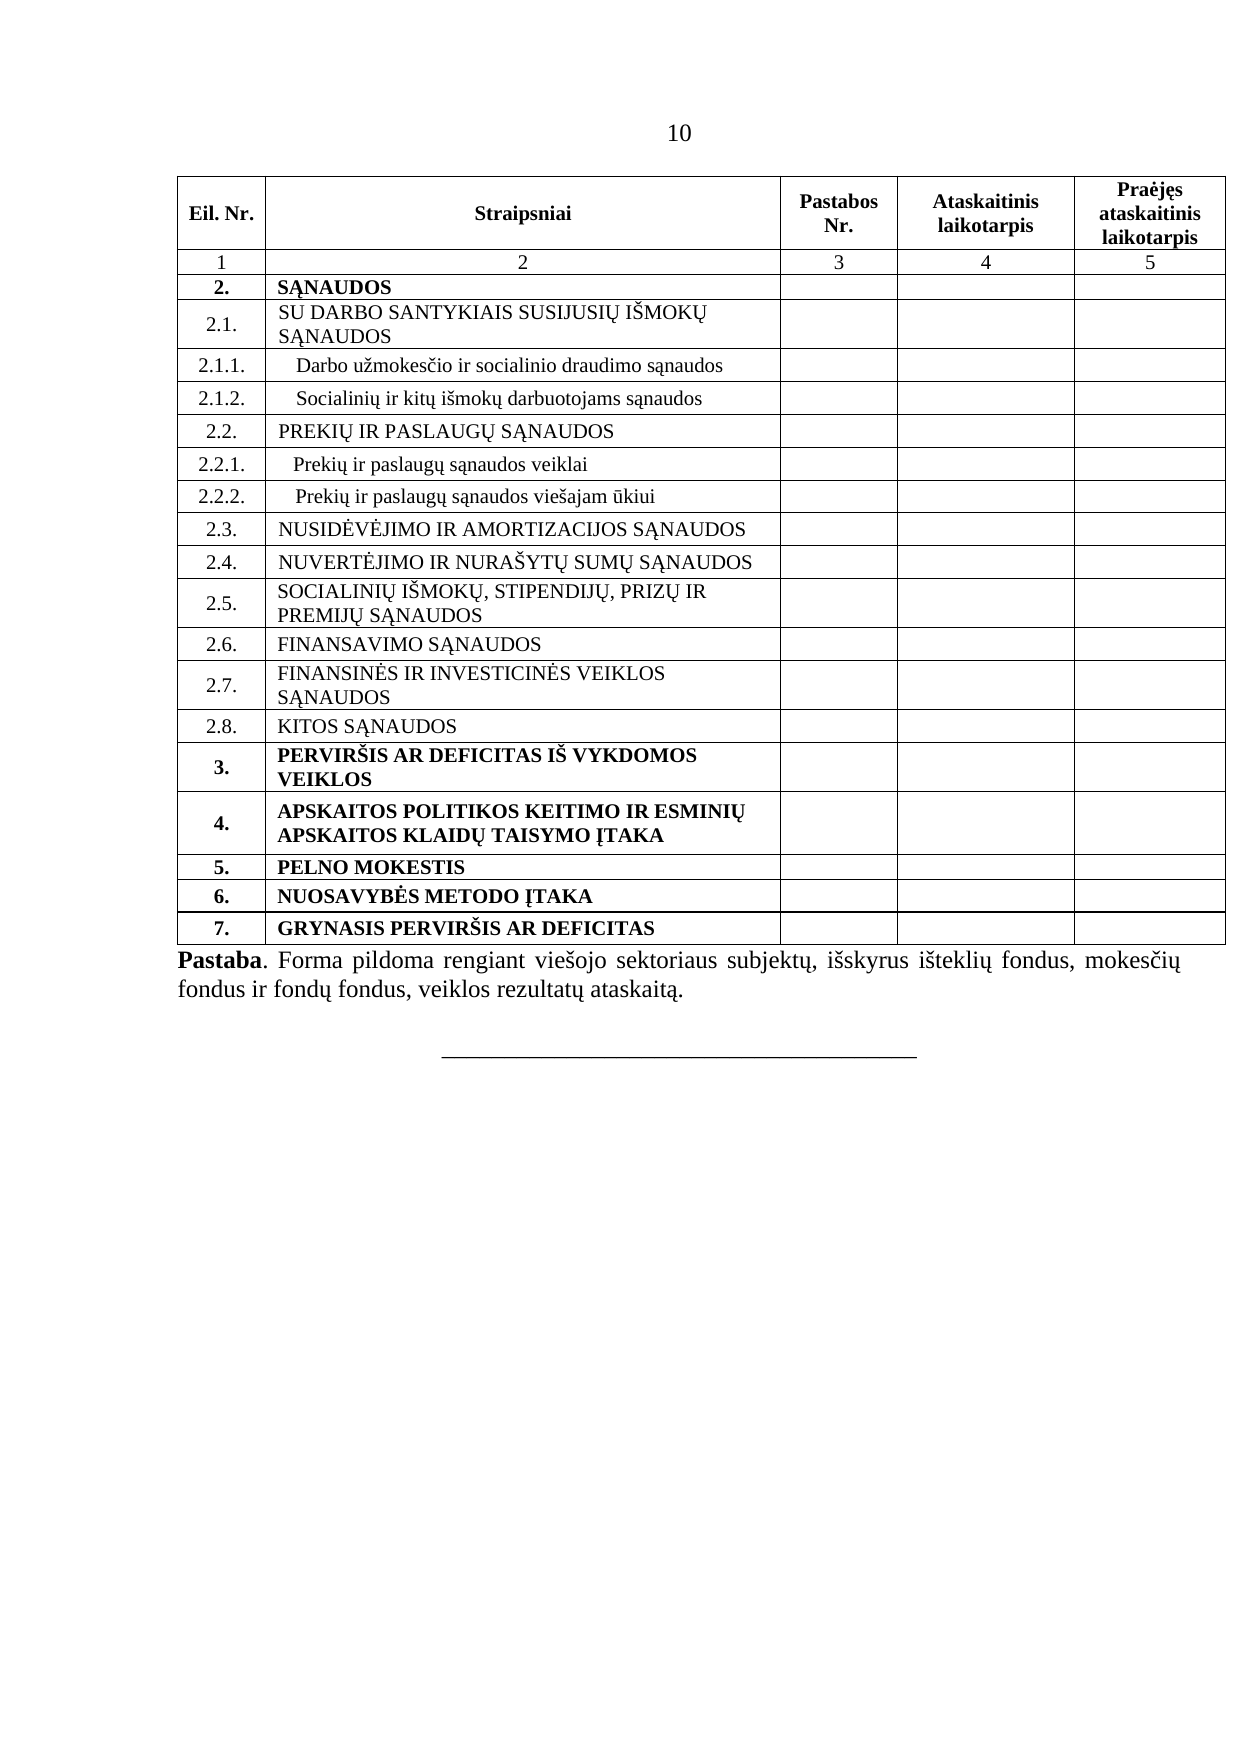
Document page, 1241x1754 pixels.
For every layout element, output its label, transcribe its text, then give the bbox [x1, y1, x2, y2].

table_cell [898, 913, 1074, 944]
table_cell [1075, 743, 1225, 791]
table_cell [898, 275, 1074, 299]
table_cell [781, 546, 897, 578]
table_cell [898, 349, 1074, 381]
table_cell [1075, 448, 1225, 479]
table_cell [781, 300, 897, 348]
table_cell 2 [266, 250, 780, 274]
table_cell 2.6. [178, 628, 265, 660]
table_cell [898, 880, 1074, 911]
table_cell [1075, 880, 1225, 911]
table_cell Socialinių ir kitų išmokų darbuotojams sąnaudos [266, 382, 780, 414]
table_cell [781, 349, 897, 381]
table_cell SU DARBO SANTYKIAIS SUSIJUSIŲ IŠMOKŲ SĄNAUDOS [266, 300, 780, 348]
table_cell [781, 415, 897, 447]
table_cell [1075, 579, 1225, 627]
table_cell [1075, 382, 1225, 414]
table_cell [781, 481, 897, 512]
table_cell APSKAITOS POLITIKOS KEITIMO IR ESMINIŲ APSKAITOS KLAIDŲ TAISYMO ĮTAKA [266, 792, 780, 853]
table_cell 4. [178, 792, 265, 853]
table_cell 5. [178, 855, 265, 879]
table_cell 2.1. [178, 300, 265, 348]
table_cell 2.1.1. [178, 349, 265, 381]
text Pastaba. Forma pildoma rengiant viešojo sektoriaus subjektų, išskyrus išteklių fondus, mokesčių fondus ir fondų fondus, veiklos rezultatų ataskaitą. [177, 945, 1181, 1003]
table_cell NUVERTĖJIMO IR NURAŠYTŲ SUMŲ SĄNAUDOS [266, 546, 780, 578]
table_cell NUOSAVYBĖS METODO ĮTAKA [266, 880, 780, 911]
table_cell [898, 448, 1074, 479]
table_cell [1075, 349, 1225, 381]
table_cell SOCIALINIŲ IŠMOKŲ, STIPENDIJŲ, PRIZŲ IR PREMIJŲ SĄNAUDOS [266, 579, 780, 627]
table_cell [781, 661, 897, 709]
table_cell [898, 743, 1074, 791]
table_header Eil. Nr. [178, 177, 265, 249]
table_cell 2.2. [178, 415, 265, 447]
table_cell [1075, 855, 1225, 879]
table_cell [1075, 792, 1225, 853]
table_cell [781, 448, 897, 479]
table_cell 2.1.2. [178, 382, 265, 414]
table_cell 2.4. [178, 546, 265, 578]
table_cell [1075, 628, 1225, 660]
table_header Ataskaitinis laikotarpis [898, 177, 1074, 249]
table_cell 3. [178, 743, 265, 791]
table_cell [898, 546, 1074, 578]
table_header Pastabos Nr. [781, 177, 897, 249]
table_cell 7. [178, 913, 265, 944]
table_cell [1075, 481, 1225, 512]
table_cell [898, 513, 1074, 545]
table_cell 1 [178, 250, 265, 274]
table_cell [898, 661, 1074, 709]
table_cell PERVIRŠIS AR DEFICITAS IŠ VYKDOMOS VEIKLOS [266, 743, 780, 791]
table_cell [1075, 661, 1225, 709]
table_cell [781, 628, 897, 660]
table_cell 2.2.1. [178, 448, 265, 479]
table_cell NUSIDĖVĖJIMO IR AMORTIZACIJOS SĄNAUDOS [266, 513, 780, 545]
table_cell FINANSINĖS IR INVESTICINĖS VEIKLOS SĄNAUDOS [266, 661, 780, 709]
table_cell [781, 513, 897, 545]
table_cell [781, 710, 897, 742]
table_cell SĄNAUDOS [266, 275, 780, 299]
table_cell [898, 855, 1074, 879]
table_cell [1075, 300, 1225, 348]
table_header Straipsniai [266, 177, 780, 249]
table_cell 2.5. [178, 579, 265, 627]
table_cell [781, 275, 897, 299]
table_cell [781, 913, 897, 944]
table_cell Prekių ir paslaugų sąnaudos viešajam ūkiui [266, 481, 780, 512]
table_cell [898, 579, 1074, 627]
table_cell [1075, 275, 1225, 299]
table_cell Prekių ir paslaugų sąnaudos veiklai [266, 448, 780, 479]
table_cell GRYNASIS PERVIRŠIS AR DEFICITAS [266, 913, 780, 944]
table_cell [781, 792, 897, 853]
table_cell 2.3. [178, 513, 265, 545]
table_cell 3 [781, 250, 897, 274]
text ______________________________________ [177, 1032, 1181, 1060]
table_cell [1075, 913, 1225, 944]
table_cell 2. [178, 275, 265, 299]
table_cell [781, 743, 897, 791]
table_cell [781, 579, 897, 627]
table_cell 6. [178, 880, 265, 911]
table_cell PREKIŲ IR PASLAUGŲ SĄNAUDOS [266, 415, 780, 447]
table_cell [898, 481, 1074, 512]
table_cell 5 [1075, 250, 1225, 274]
table_cell [898, 300, 1074, 348]
table_cell [781, 855, 897, 879]
table_cell [781, 880, 897, 911]
table_header Praėjęs ataskaitinis laikotarpis [1075, 177, 1225, 249]
table_cell 2.8. [178, 710, 265, 742]
table_cell [1075, 415, 1225, 447]
table_cell FINANSAVIMO SĄNAUDOS [266, 628, 780, 660]
table_cell [1075, 513, 1225, 545]
table_cell 2.7. [178, 661, 265, 709]
table_cell Darbo užmokesčio ir socialinio draudimo sąnaudos [266, 349, 780, 381]
table_cell [1075, 546, 1225, 578]
table_cell 2.2.2. [178, 481, 265, 512]
table_cell [898, 710, 1074, 742]
table_cell [1075, 710, 1225, 742]
table_cell 4 [898, 250, 1074, 274]
table_cell [898, 628, 1074, 660]
table_cell PELNO MOKESTIS [266, 855, 780, 879]
table_cell [898, 792, 1074, 853]
table_cell [781, 382, 897, 414]
table_cell [898, 415, 1074, 447]
table_cell [898, 382, 1074, 414]
table_cell KITOS SĄNAUDOS [266, 710, 780, 742]
